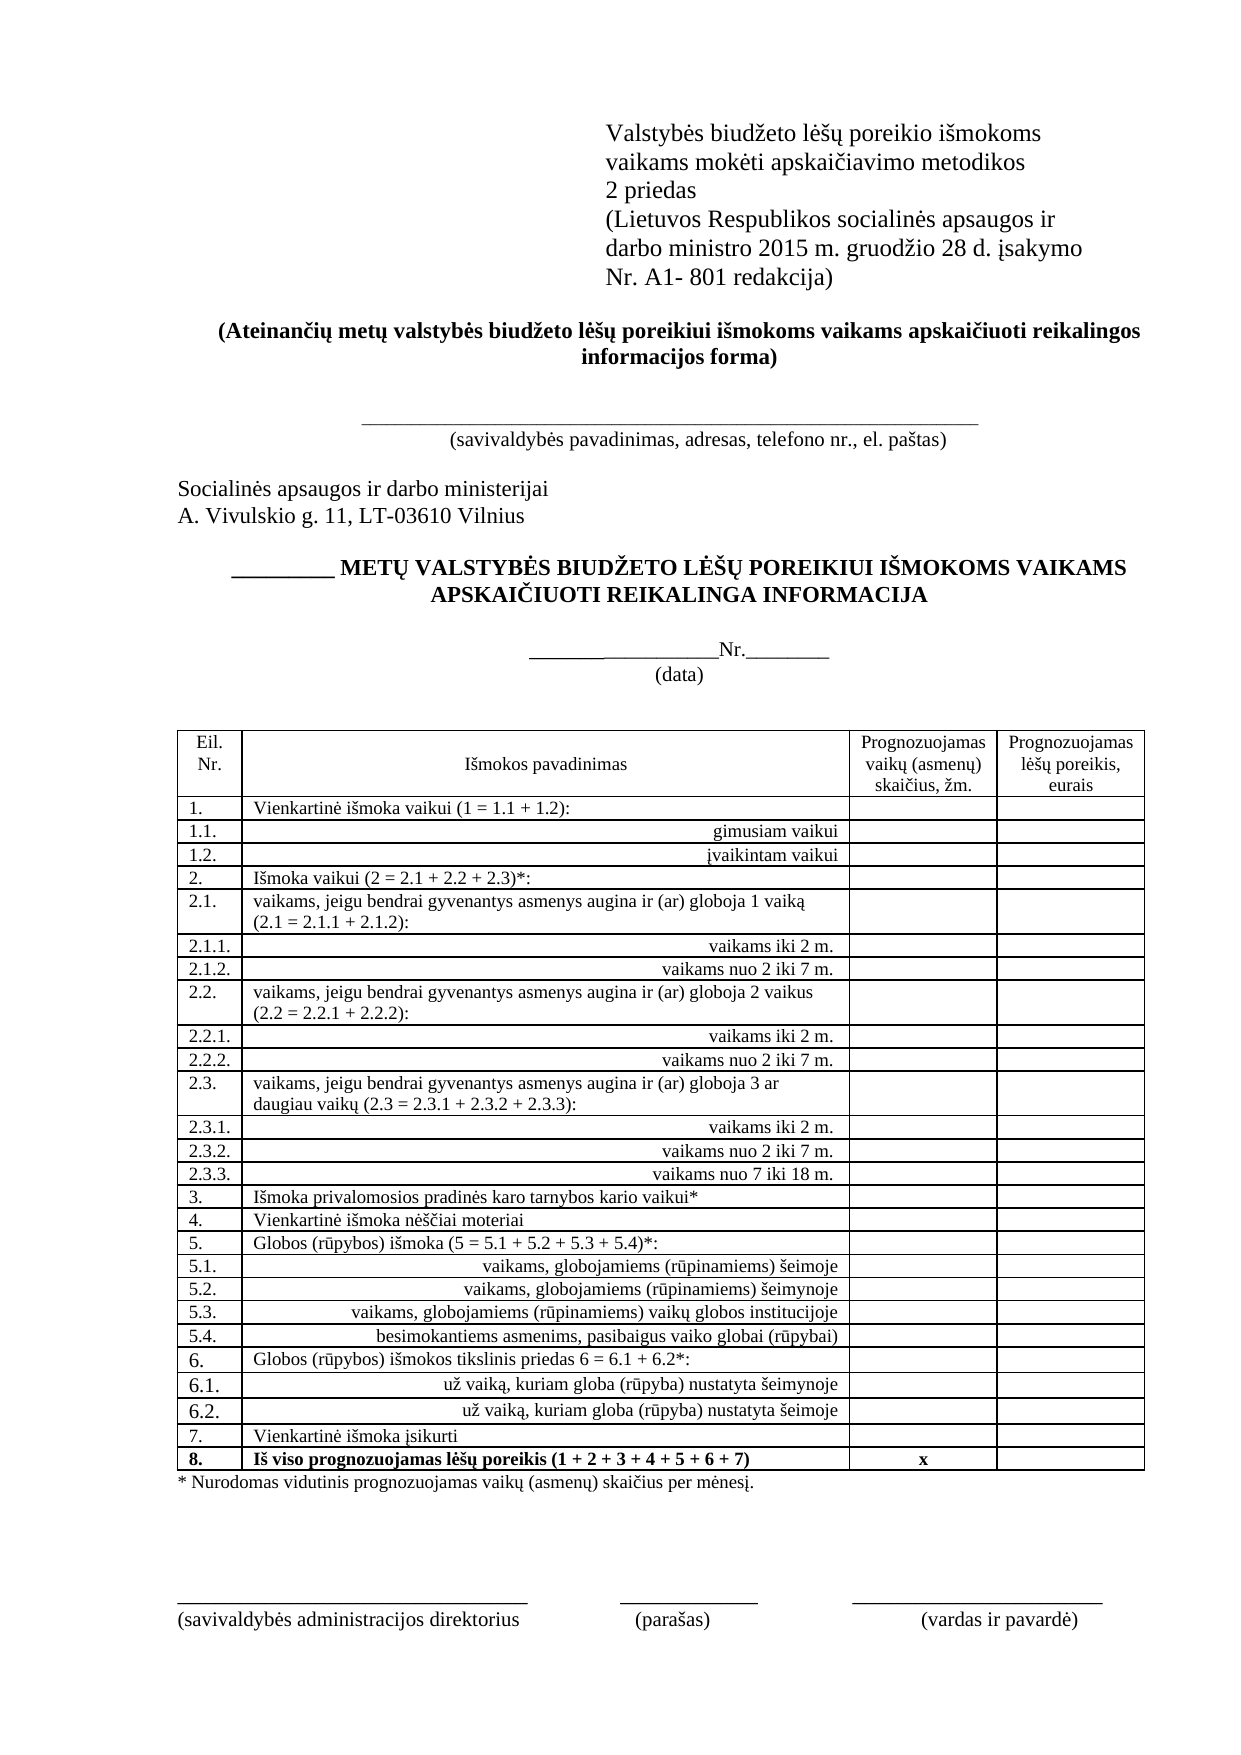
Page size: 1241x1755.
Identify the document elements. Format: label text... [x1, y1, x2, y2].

text ____________________________ ___________ ____________________ [177, 1578, 1181, 1607]
table_cell [998, 1209, 1144, 1230]
table_cell [850, 1026, 996, 1047]
table_cell [998, 797, 1144, 819]
table_cell vaikams nuo 7 iki 18 m. [243, 1163, 849, 1184]
table_cell įvaikintam vaikui [243, 844, 849, 865]
table_cell 6.2. [178, 1399, 241, 1423]
table_cell 2.3. [178, 1072, 241, 1115]
table_cell vaikams iki 2 m. [243, 935, 849, 956]
table_cell [850, 1399, 996, 1423]
table_cell vaikams nuo 2 iki 7 m. [243, 958, 849, 979]
table_cell [998, 935, 1144, 956]
table_cell [998, 1163, 1144, 1184]
text _________ metų VALSTYBĖS BIUDŽETO LĖŠŲ POREIKIui IŠMOKOMS VAIKAMS apskaičiuoti reikalinga informacija [177, 554, 1181, 607]
table_cell [998, 1448, 1144, 1469]
table_cell 2.2.2. [178, 1049, 241, 1070]
table_cell 6. [178, 1348, 241, 1372]
table_cell [850, 1163, 996, 1184]
table_cell [998, 844, 1144, 865]
table_cell [998, 1026, 1144, 1047]
table_cell 2.1.1. [178, 935, 241, 956]
table_cell [850, 1301, 996, 1323]
text darbo ministro 2015 m. gruodžio 28 d. įsakymo [605, 233, 1181, 262]
table_header Eil. Nr. [178, 731, 241, 796]
table_cell [850, 958, 996, 979]
table_cell [850, 797, 996, 819]
text 2 priedas [605, 176, 1181, 204]
table_cell už vaiką, kuriam globa (rūpyba) nustatyta šeimynoje [243, 1373, 849, 1397]
table_cell Iš viso prognozuojamas lėšų poreikis (1 + 2 + 3 + 4 + 5 + 6 + 7) [243, 1448, 849, 1469]
table_cell Vienkartinė išmoka vaikui (1 = 1.1 + 1.2): [243, 797, 849, 819]
table_cell [850, 1325, 996, 1346]
table_cell Išmoka privalomosios pradinės karo tarnybos kario vaikui* [243, 1186, 849, 1207]
text _________________Nr.________ [177, 633, 1181, 662]
table_cell [850, 890, 996, 933]
table_cell [998, 1232, 1144, 1253]
table_header Išmokos pavadinimas [243, 731, 849, 796]
table_cell 2. [178, 867, 241, 888]
table_cell [998, 1072, 1144, 1115]
table_cell [998, 1278, 1144, 1300]
table_cell 1.2. [178, 844, 241, 865]
table_cell Globos (rūpybos) išmokos tikslinis priedas 6 = 6.1 + 6.2*: [243, 1348, 849, 1372]
table_cell 2.1. [178, 890, 241, 933]
table_cell 5.4. [178, 1325, 241, 1346]
text * Nurodomas vidutinis prognozuojamas vaikų (asmenų) skaičius per mėnesį. [177, 1471, 1181, 1492]
text Socialinės apsaugos ir darbo ministerijai [177, 475, 1181, 502]
table_cell Vienkartinė išmoka nėščiai moteriai [243, 1209, 849, 1230]
table_cell [998, 1373, 1144, 1397]
table_cell 5.2. [178, 1278, 241, 1300]
text (Ateinančių metų valstybės biudžeto lėšų poreikiui išmokoms vaikams apskaičiuoti reikalingos informacijos forma) [177, 317, 1181, 370]
table_cell [850, 1373, 996, 1397]
table_cell už vaiką, kuriam globa (rūpyba) nustatyta šeimoje [243, 1399, 849, 1423]
text (data) [177, 662, 1181, 686]
table_cell vaikams, globojamiems (rūpinamiems) šeimoje [243, 1255, 849, 1277]
table_cell [998, 1325, 1144, 1346]
table_cell [850, 1116, 996, 1138]
table_cell 1.1. [178, 821, 241, 842]
table_cell 7. [178, 1425, 241, 1446]
table_cell vaikams, jeigu bendrai gyvenantys asmenys augina ir (ar) globoja 2 vaikus (2.2 = 2.2.1 + 2.2.2): [243, 981, 849, 1024]
table_cell besimokantiems asmenims, pasibaigus vaiko globai (rūpybai) [243, 1325, 849, 1346]
table_cell [850, 1209, 996, 1230]
table_cell 5.1. [178, 1255, 241, 1277]
text Valstybės biudžeto lėšų poreikio išmokoms [605, 118, 1181, 147]
table_cell vaikams, globojamiems (rūpinamiems) vaikų globos institucijoje [243, 1301, 849, 1323]
text __________________________________________________________________________ [177, 408, 1163, 427]
table_cell [850, 1278, 996, 1300]
table_cell [850, 821, 996, 842]
table_cell [850, 867, 996, 888]
table_cell [998, 958, 1144, 979]
table_cell [850, 1348, 996, 1372]
table_cell [850, 1072, 996, 1115]
table_cell vaikams, jeigu bendrai gyvenantys asmenys augina ir (ar) globoja 3 ar daugiau vaikų (2.3 = 2.3.1 + 2.3.2 + 2.3.3): [243, 1072, 849, 1115]
table_cell 2.2.1. [178, 1026, 241, 1047]
table_cell [998, 1301, 1144, 1323]
table_cell [850, 981, 996, 1024]
table_cell 3. [178, 1186, 241, 1207]
table_cell [998, 890, 1144, 933]
table_cell [998, 1116, 1144, 1138]
table_cell vaikams nuo 2 iki 7 m. [243, 1049, 849, 1070]
table_cell 2.1.2. [178, 958, 241, 979]
table_cell [850, 844, 996, 865]
table_cell [998, 981, 1144, 1024]
table_cell [998, 1348, 1144, 1372]
table_cell gimusiam vaikui [243, 821, 849, 842]
table_cell 8. [178, 1448, 241, 1469]
table_cell 4. [178, 1209, 241, 1230]
table_header Prognozuojamas vaikų (asmenų) skaičius, žm. [850, 731, 996, 796]
table_cell [850, 1255, 996, 1277]
table_cell Globos (rūpybos) išmoka (5 = 5.1 + 5.2 + 5.3 + 5.4)*: [243, 1232, 849, 1253]
table_cell x [850, 1448, 996, 1469]
table_cell 5.3. [178, 1301, 241, 1323]
table_cell [850, 1049, 996, 1070]
table_cell Išmoka vaikui (2 = 2.1 + 2.2 + 2.3)*: [243, 867, 849, 888]
text Nr. A1- 801 redakcija) [605, 262, 1181, 291]
table_cell [998, 1140, 1144, 1161]
table_cell 5. [178, 1232, 241, 1253]
text vaikams mokėti apskaičiavimo metodikos [605, 147, 1181, 176]
table_cell vaikams, globojamiems (rūpinamiems) šeimynoje [243, 1278, 849, 1300]
table_cell [998, 867, 1144, 888]
table_cell [850, 1232, 996, 1253]
table_cell [998, 1425, 1144, 1446]
table_cell vaikams, jeigu bendrai gyvenantys asmenys augina ir (ar) globoja 1 vaiką (2.1 = 2.1.1 + 2.1.2): [243, 890, 849, 933]
table_cell Vienkartinė išmoka įsikurti [243, 1425, 849, 1446]
table_cell 2.3.1. [178, 1116, 241, 1138]
table_cell 2.2. [178, 981, 241, 1024]
table_cell vaikams nuo 2 iki 7 m. [243, 1140, 849, 1161]
table_cell 6.1. [178, 1373, 241, 1397]
table_cell [998, 821, 1144, 842]
table_cell 2.3.3. [178, 1163, 241, 1184]
text (savivaldybės pavadinimas, adresas, telefono nr., el. paštas) [215, 427, 1181, 451]
table_cell [850, 1140, 996, 1161]
table_cell [998, 1399, 1144, 1423]
table_cell [850, 1425, 996, 1446]
text A. Vivulskio g. 11, LT-03610 Vilnius [177, 502, 1181, 528]
text (Lietuvos Respublikos socialinės apsaugos ir [605, 204, 1181, 233]
table_cell [850, 935, 996, 956]
table_cell [998, 1049, 1144, 1070]
table_cell 2.3.2. [178, 1140, 241, 1161]
table_cell vaikams iki 2 m. [243, 1116, 849, 1138]
table_cell [998, 1186, 1144, 1207]
table_cell [850, 1186, 996, 1207]
table_header Prognozuojamas lėšų poreikis, eurais [998, 731, 1144, 796]
text (savivaldybės administracijos direktorius (parašas) (vardas ir pavardė) [177, 1607, 1181, 1631]
table_cell 1. [178, 797, 241, 819]
table_cell [998, 1255, 1144, 1277]
table_cell vaikams iki 2 m. [243, 1026, 849, 1047]
